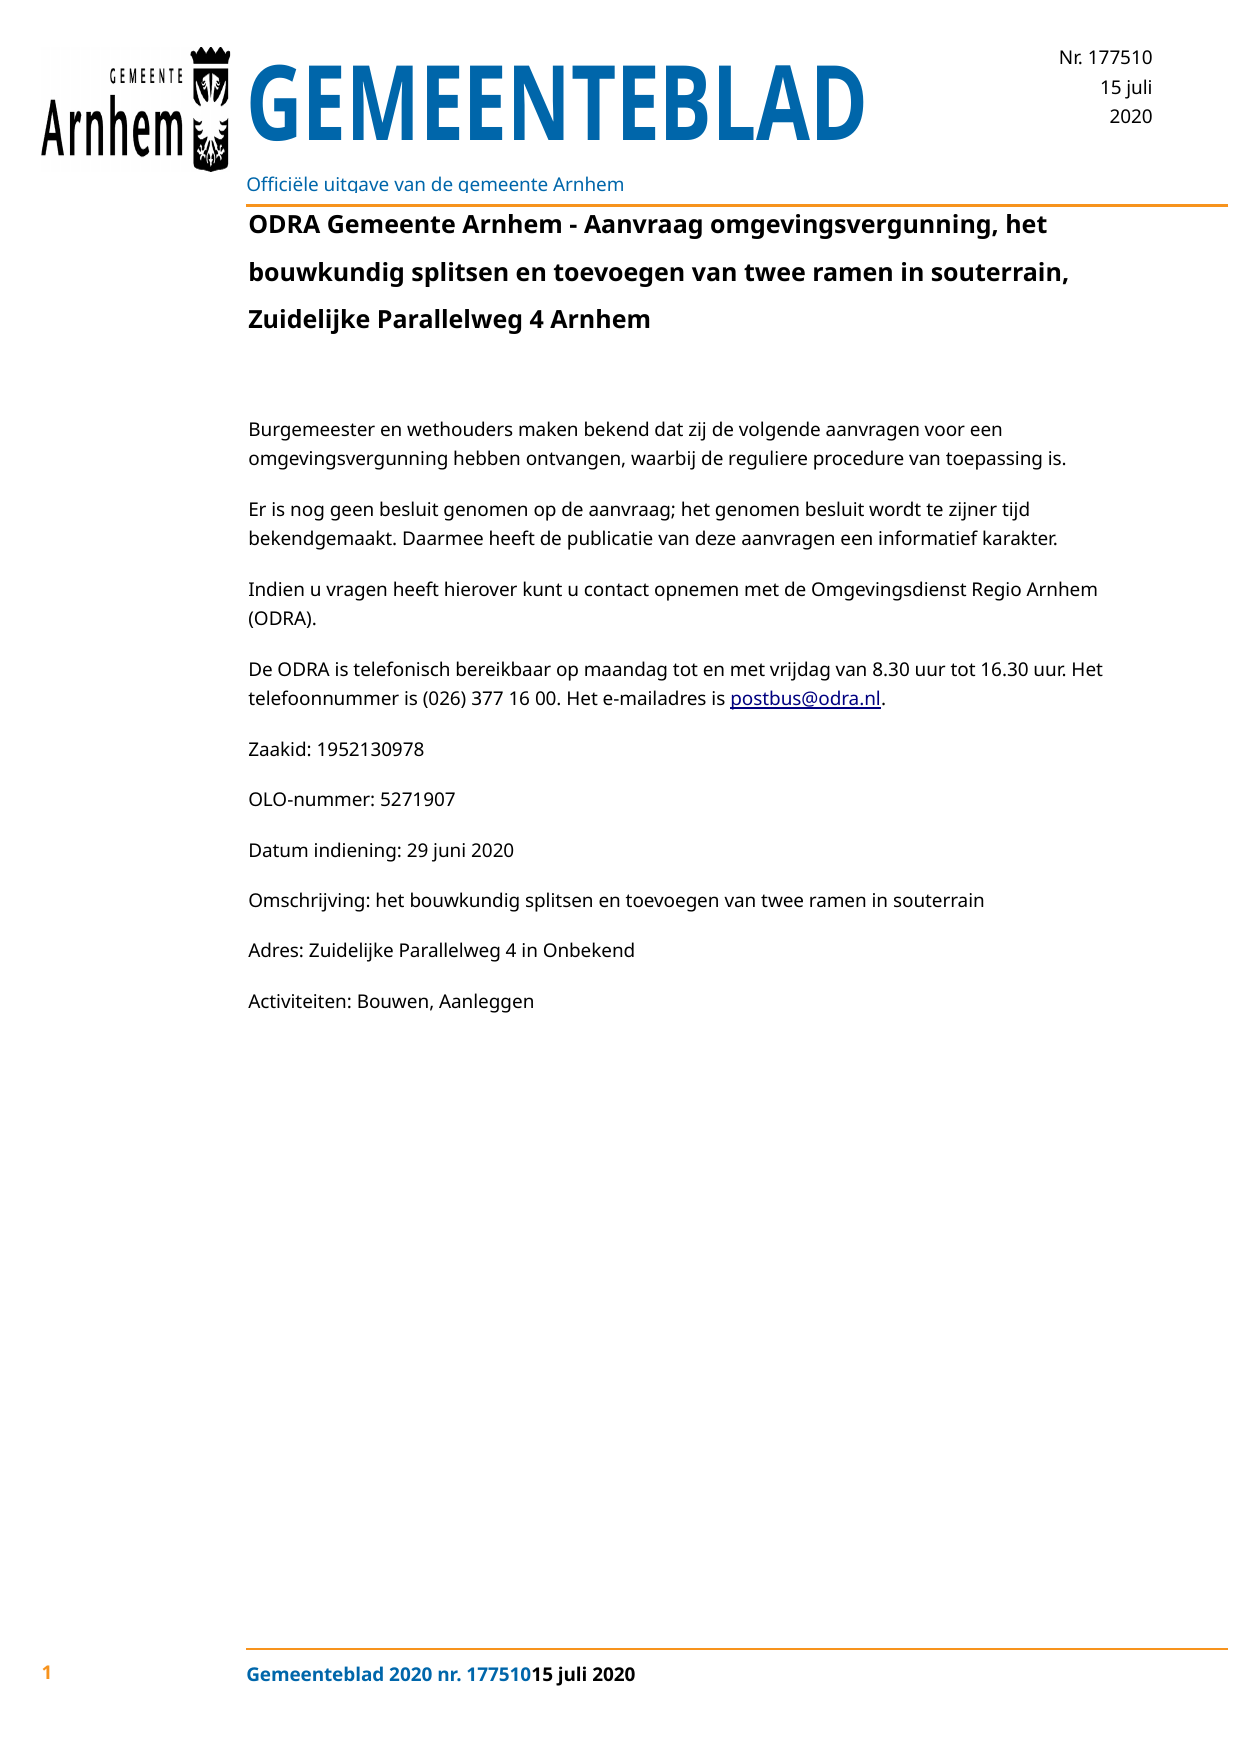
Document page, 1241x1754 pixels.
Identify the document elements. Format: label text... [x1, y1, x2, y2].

text ODRA Gemeente Arnhem - Aanvraag omgevingsvergunning, het bouwkundig splitsen en toevoegen van twee ramen in souterrain, Zuidelijke Parallelweg 4 Arnhem [248, 207, 1152, 336]
text De ODRA is telefonisch bereikbaar op maandag tot en met vrijdag van 8.30 uur tot 16.30 uur. Het telefoonnummer is (026) 377 16 00. Het e-mailadres is postbus@odra.nl. [248, 656, 1152, 711]
text Er is nog geen besluit genomen op de aanvraag; het genomen besluit wordt te zijner tijd bekendgemaakt. Daarmee heeft de publicatie van deze aanvragen een informatief karakter. [248, 496, 1152, 551]
text Activiteiten: Bouwen, Aanleggen [248, 988, 1152, 1014]
picture [41, 47, 231, 172]
text Omschrijving: het bouwkundig splitsen en toevoegen van twee ramen in souterrain [248, 887, 1152, 913]
text Indien u vragen heeft hierover kunt u contact opnemen met de Omgevingsdienst Regio Arnhem (ODRA). [248, 576, 1152, 631]
text Burgemeester en wethouders maken bekend dat zij de volgende aanvragen voor een omgevingsvergunning hebben ontvangen, waarbij de reguliere procedure van toepassing is. [248, 416, 1152, 471]
text OLO-nummer: 5271907 [248, 786, 1152, 812]
text Zaakid: 1952130978 [248, 736, 1152, 762]
text Adres: Zuidelijke Parallelweg 4 in Onbekend [248, 938, 1152, 963]
text Datum indiening: 29 juni 2020 [248, 837, 1152, 862]
